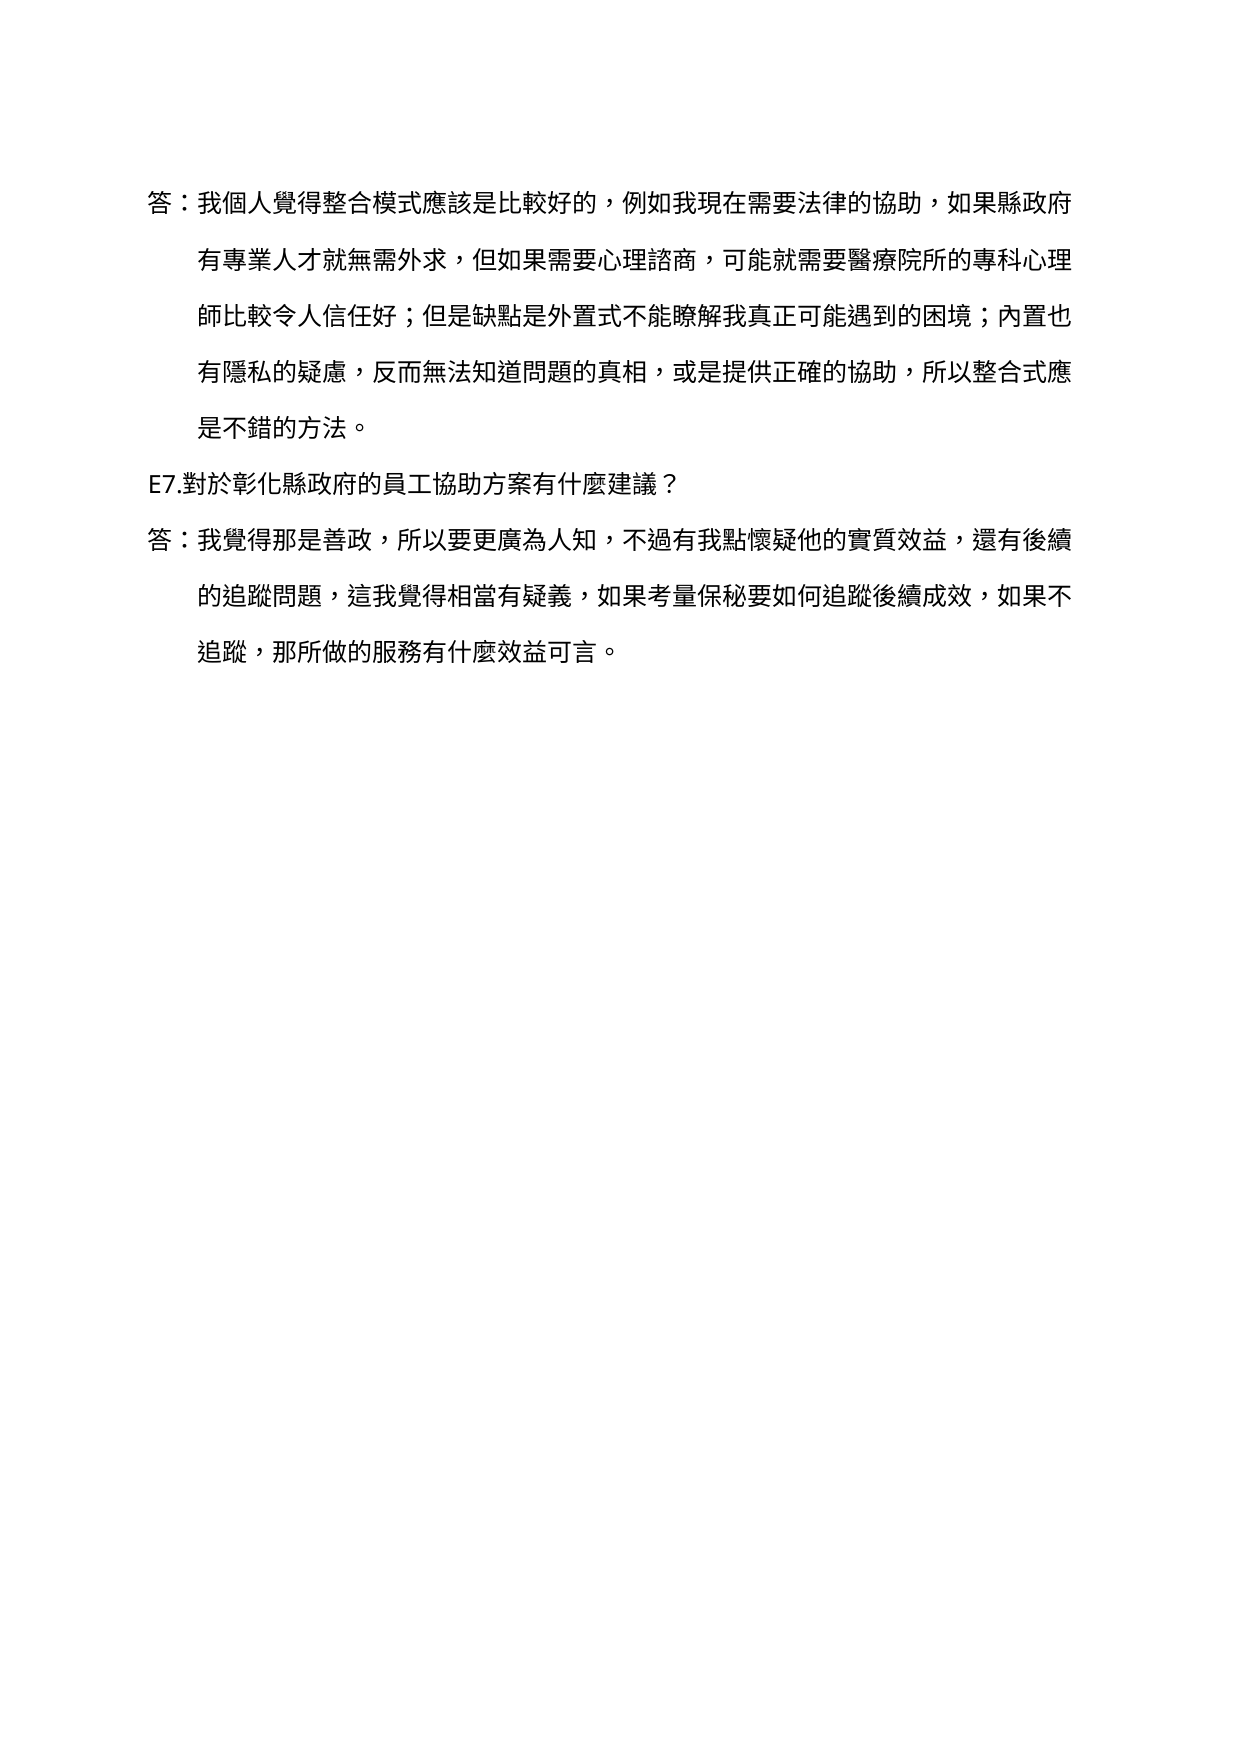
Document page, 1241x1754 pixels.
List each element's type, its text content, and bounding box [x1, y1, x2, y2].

text E7.對於彰化縣政府的員工協助方案有什麼建議？ [148, 464, 1092, 501]
text 答：我覺得那是善政，所以要更廣為人知，不過有我點懷疑他的實質效益，還有後續的追蹤問題，這我覺得相當有疑義，如果考量保秘要如何追蹤後續成效，如果不追蹤，那所做的服務有什麼效益可言。 [148, 519, 1092, 669]
text 答：我個人覺得整合模式應該是比較好的，例如我現在需要法律的協助，如果縣政府有專業人才就無需外求，但如果需要心理諮商，可能就需要醫療院所的專科心理師比較令人信任好；但是缺點是外置式不能瞭解我真正可能遇到的困境；內置也有隱私的疑慮，反而無法知道問題的真相，或是提供正確的協助，所以整合式應是不錯的方法。 [148, 183, 1092, 446]
